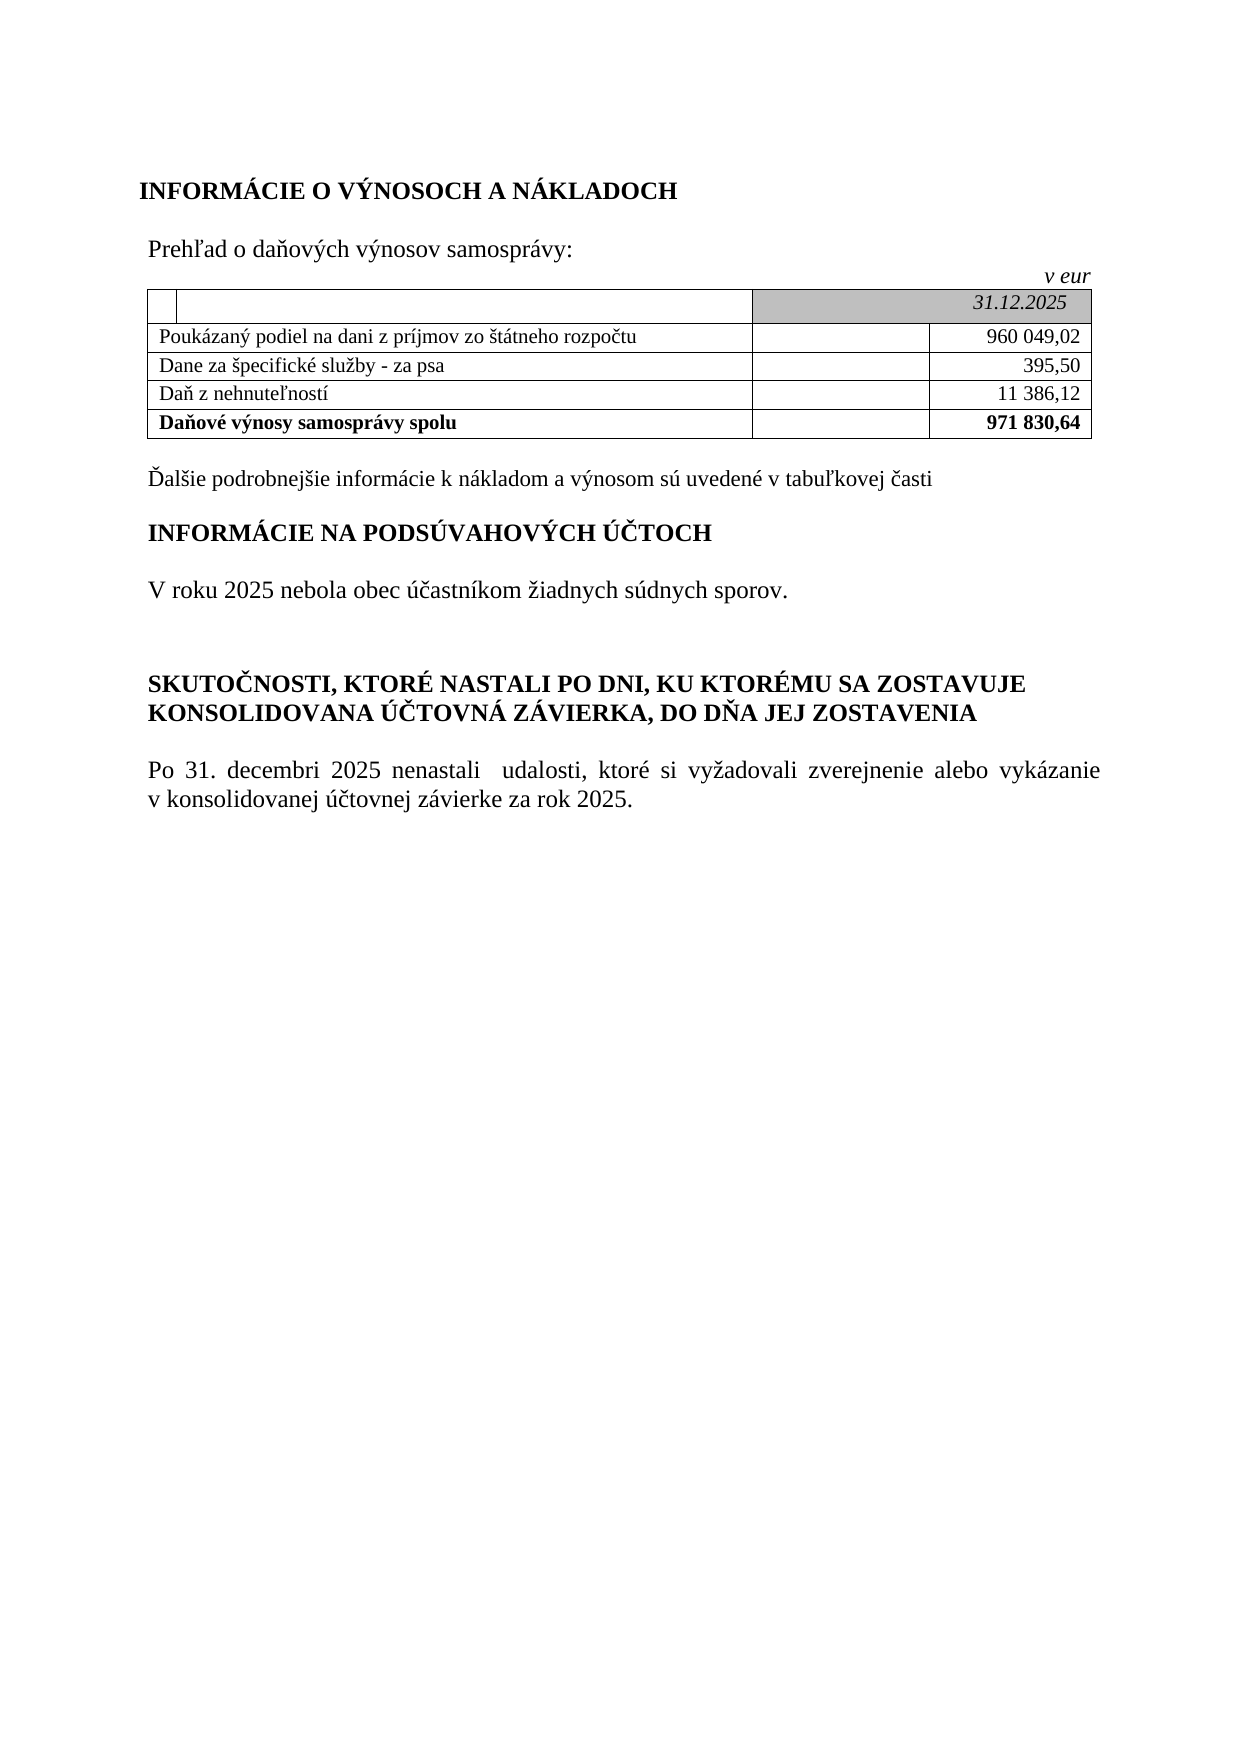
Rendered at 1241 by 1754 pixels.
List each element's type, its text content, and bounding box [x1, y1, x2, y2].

text Prehľad o daňových výnosov samosprávy: [148, 234, 1093, 263]
text Ďalšie podrobnejšie informácie k nákladom a výnosom sú uvedené v tabuľkovej časti [148, 465, 1093, 491]
text INFORMÁCIE NA PODSÚVAHOVÝCH ÚČTOCH [148, 518, 1093, 546]
table_cell [753, 353, 929, 380]
table_header [148, 290, 176, 323]
table_cell Dane za špecifické služby - za psa [148, 353, 752, 380]
table_cell [753, 410, 929, 438]
table_cell 11 386,12 [930, 381, 1091, 409]
table_cell Daň z nehnuteľností [148, 381, 752, 409]
table_cell [753, 324, 929, 352]
text KONSOLIDOVANA ÚČTOVNÁ ZÁVIERKA, DO DŇA JEJ ZOSTAVENIA [148, 698, 1093, 727]
text V roku 2025 nebola obec účastníkom žiadnych súdnych sporov. [148, 575, 1093, 604]
text Po 31. decembri 2025 nenastali udalosti, ktoré si vyžadovali zverejnenie alebo vykázanie v konsolidovanej účtovnej závierke za rok 2025. [148, 755, 1101, 813]
table_cell 971 830,64 [930, 410, 1091, 438]
table_cell 960 049,02 [930, 324, 1091, 352]
table_cell [753, 381, 929, 409]
table_cell 395,50 [930, 353, 1091, 380]
table_header 31.12.2025 [753, 290, 1091, 323]
text v eur [192, 263, 1093, 289]
text Informácie o výnosoch a nákladoch [139, 176, 1093, 205]
table_cell Daňové výnosy samosprávy spolu [148, 410, 752, 438]
table_header [177, 290, 752, 323]
table_cell Poukázaný podiel na dani z príjmov zo štátneho rozpočtu [148, 324, 752, 352]
text SKUTOČNOSTI, KTORÉ NASTALI PO DNI, KU KTORÉMU SA ZOSTAVUJE [148, 669, 1093, 698]
